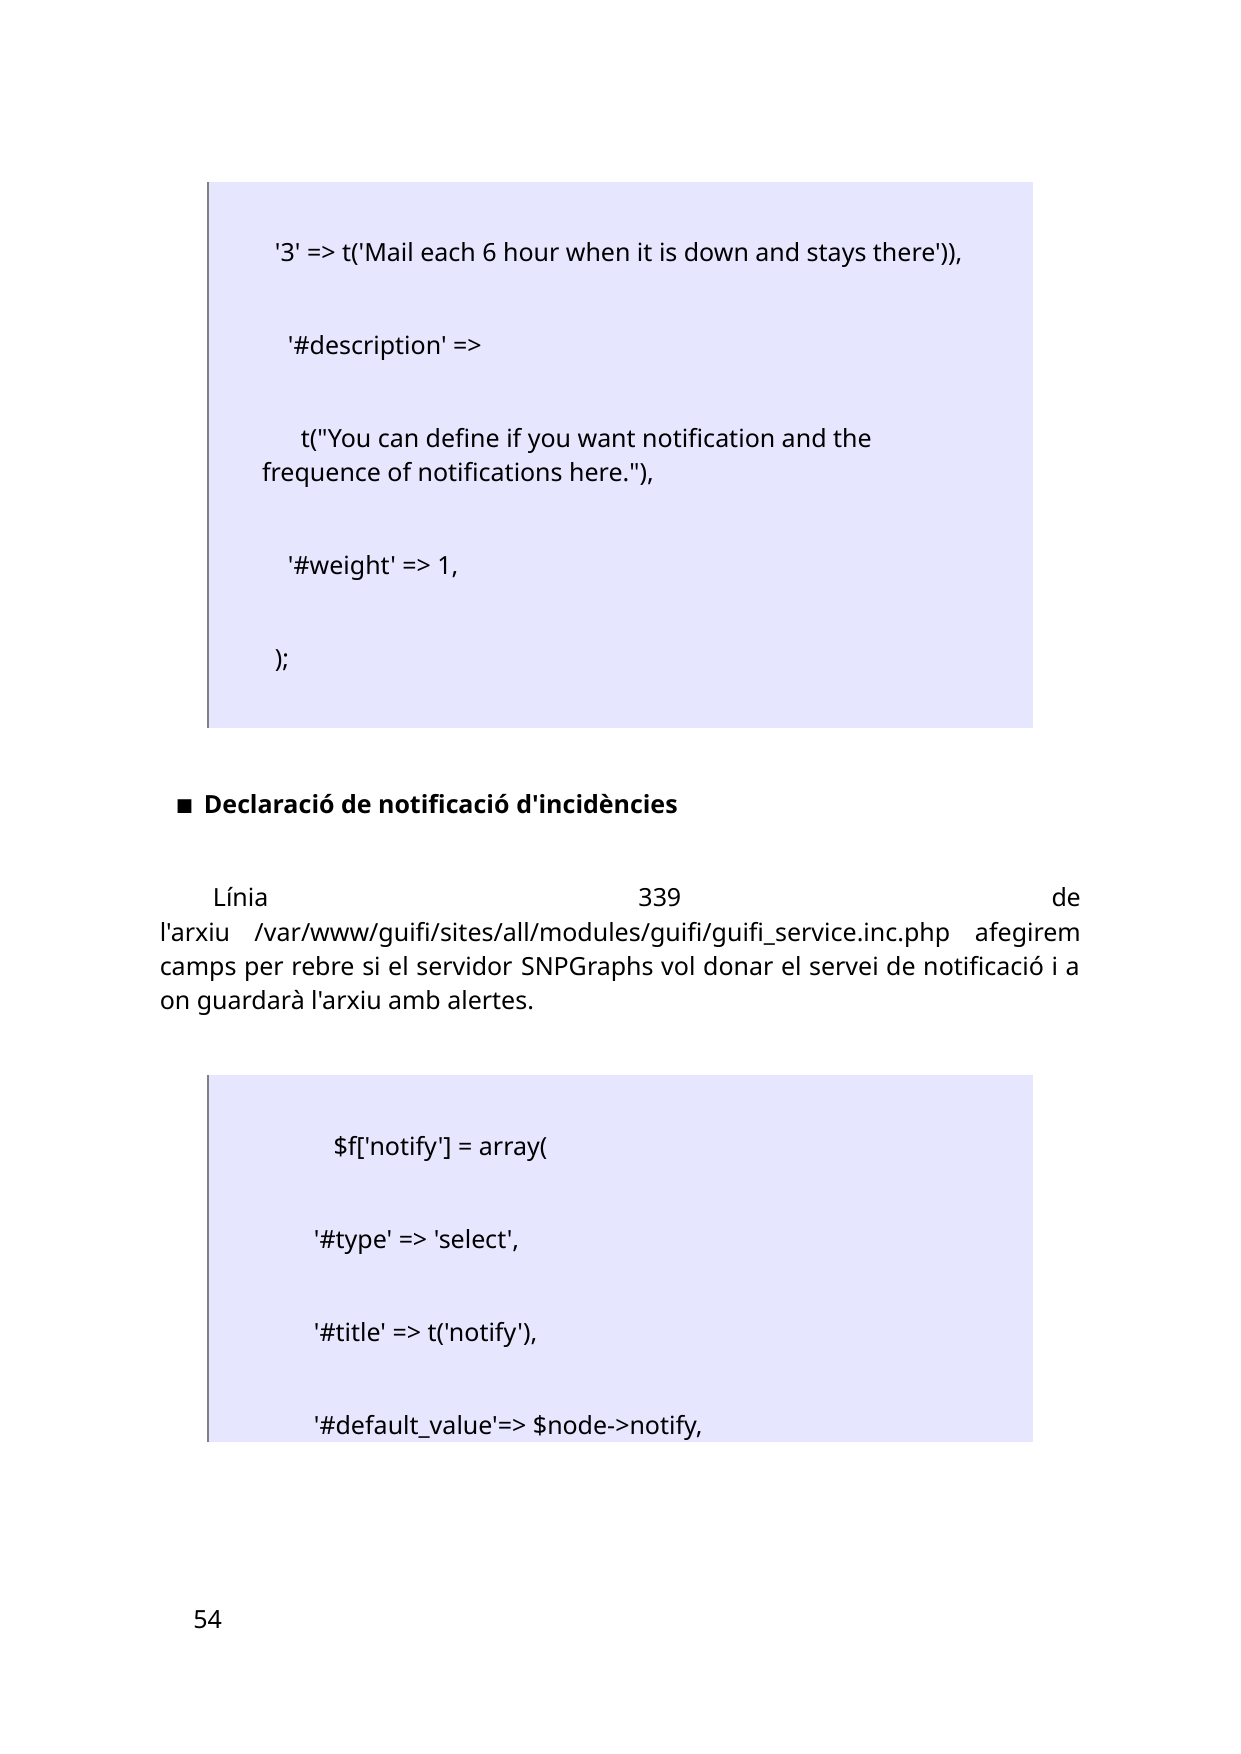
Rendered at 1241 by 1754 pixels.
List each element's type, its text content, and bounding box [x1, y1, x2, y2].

text ); [209, 588, 1033, 728]
text $f['notify'] = array( [209, 1075, 1033, 1162]
subtitle Declaració de notificació d'incidències [177, 787, 1122, 821]
text '#weight' => 1, [209, 495, 1033, 582]
text '3' => t('Mail each 6 hour when it is down and stays there')), [209, 182, 1033, 269]
text '#default_value'=> $node->notify, [209, 1354, 1033, 1442]
text '#description' => [209, 275, 1033, 362]
text '#title' => t('notify'), [209, 1261, 1033, 1348]
text t("You can define if you want notification and the frequence of notifications here."), [209, 368, 1033, 489]
subtitle Línia 339 de l'arxiu /var/www/guifi/sites/all/modules/guifi/guifi_service.inc.php afegirem camps per rebre si el servidor SNPGraphs vol donar el servei de notificació i a on guardarà l'arxiu amb alertes. [159, 880, 1081, 1016]
text '#type' => 'select', [209, 1168, 1033, 1256]
